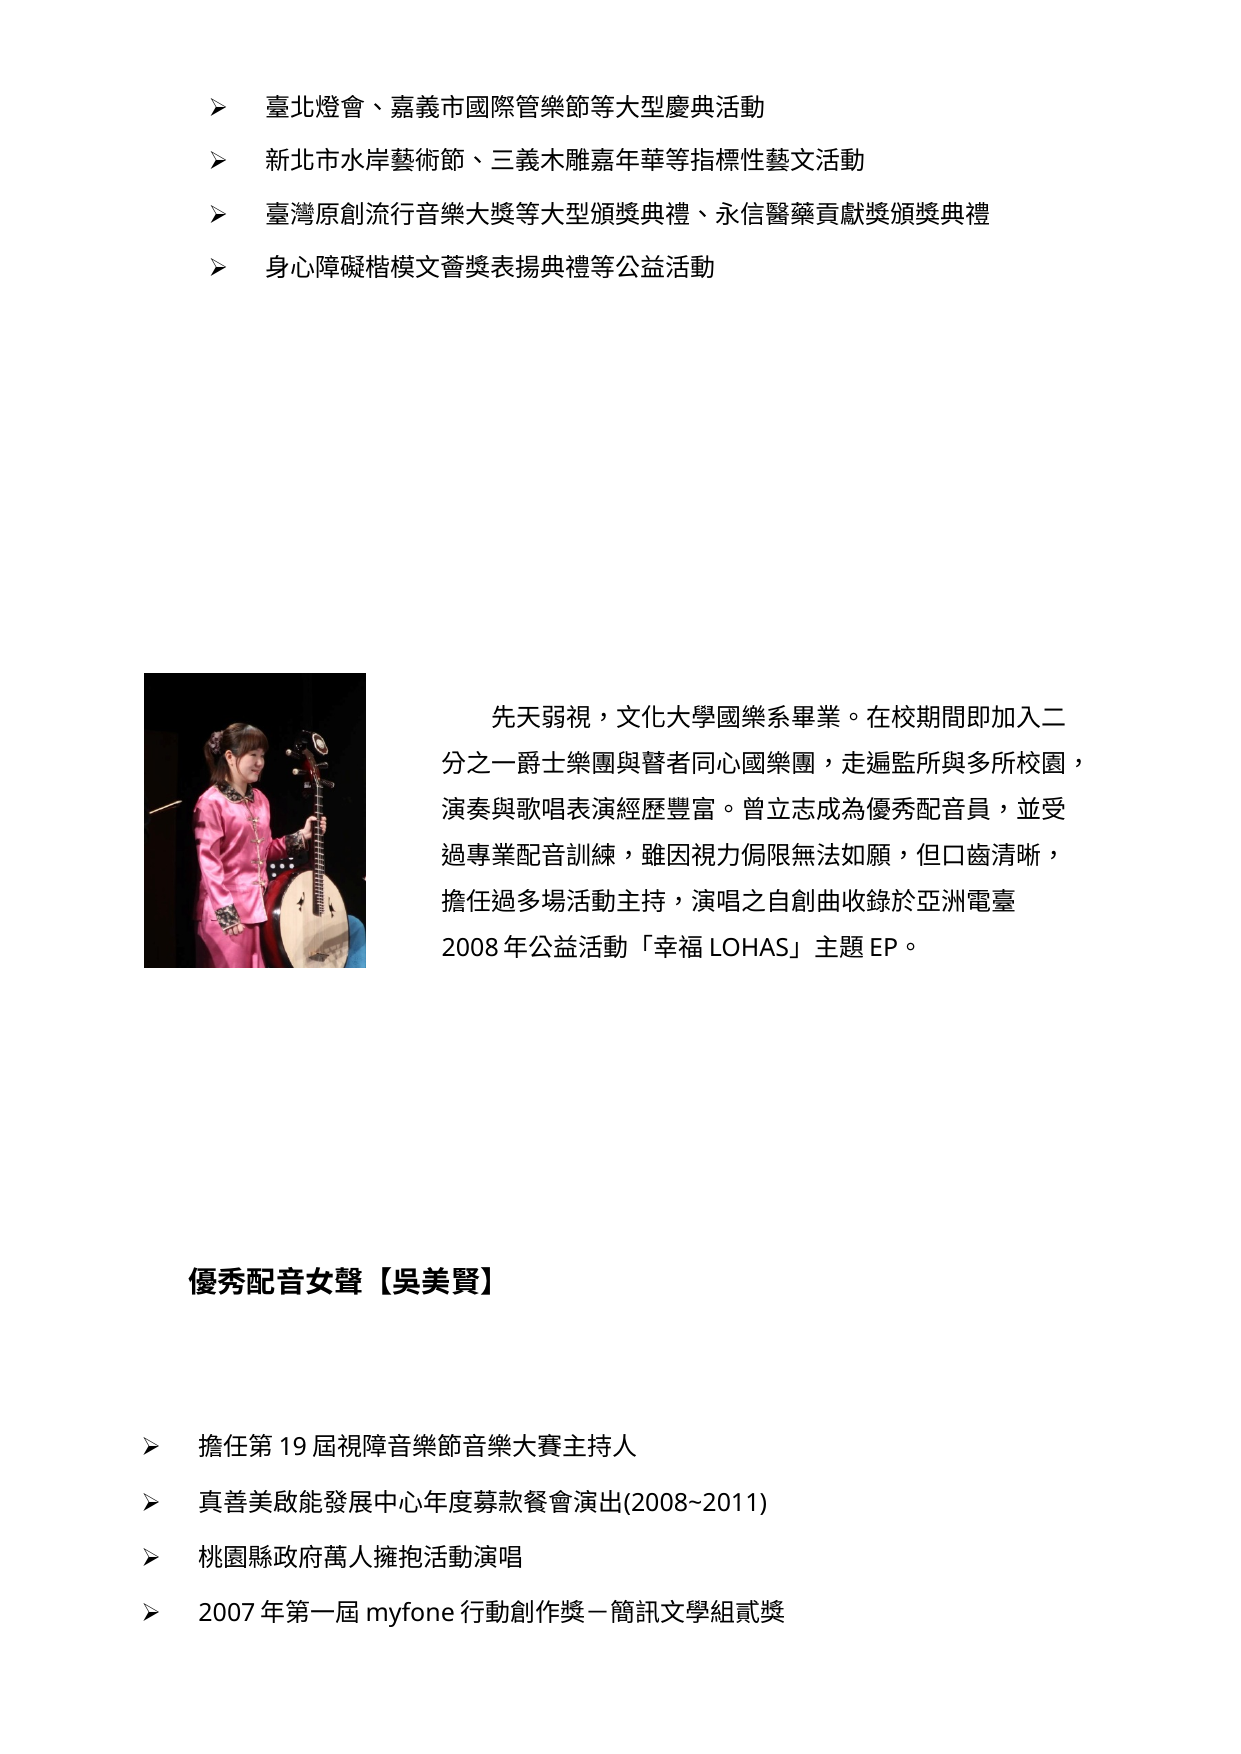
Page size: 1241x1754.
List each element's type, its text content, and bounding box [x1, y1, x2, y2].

list 新北市水岸藝術節、三義木雕嘉年華等指標性藝文活動 [208, 133, 1102, 179]
list 真善美啟能發展中心年度募款餐會演出(2008~2011) [141, 1474, 971, 1520]
list 臺灣原創流行音樂大獎等大型頒獎典禮、永信醫藥貢獻獎頒獎典禮 [208, 186, 1102, 232]
text 先天弱視，文化大學國樂系畢業。在校期間即加入二分之一爵士樂團與瞽者同心國樂團，走遍監所與多所校園，演奏與歌唱表演經歷豐富。曾立志成為優秀配音員，並受過專業配音訓練，雖因視力侷限無法如願，但口齒清晰，擔任過多場活動主持，演唱之自創曲收錄於亞洲電臺2008年公益活動「幸福LOHAS」主題EP。 [441, 690, 1078, 965]
list 擔任第19屆視障音樂節音樂大賽主持人 [141, 1419, 971, 1465]
list 桃園縣政府萬人擁抱活動演唱 [141, 1529, 971, 1575]
list 2007年第一屆myfone行動創作獎－簡訊文學組貳獎 [141, 1585, 971, 1631]
list 身心障礙楷模文薈獎表揚典禮等公益活動 [208, 240, 1102, 286]
list 臺北燈會、嘉義市國際管樂節等大型慶典活動 [208, 80, 1102, 126]
picture [144, 673, 366, 968]
text 優秀配音女聲【吳美賢】 [188, 1243, 1078, 1318]
